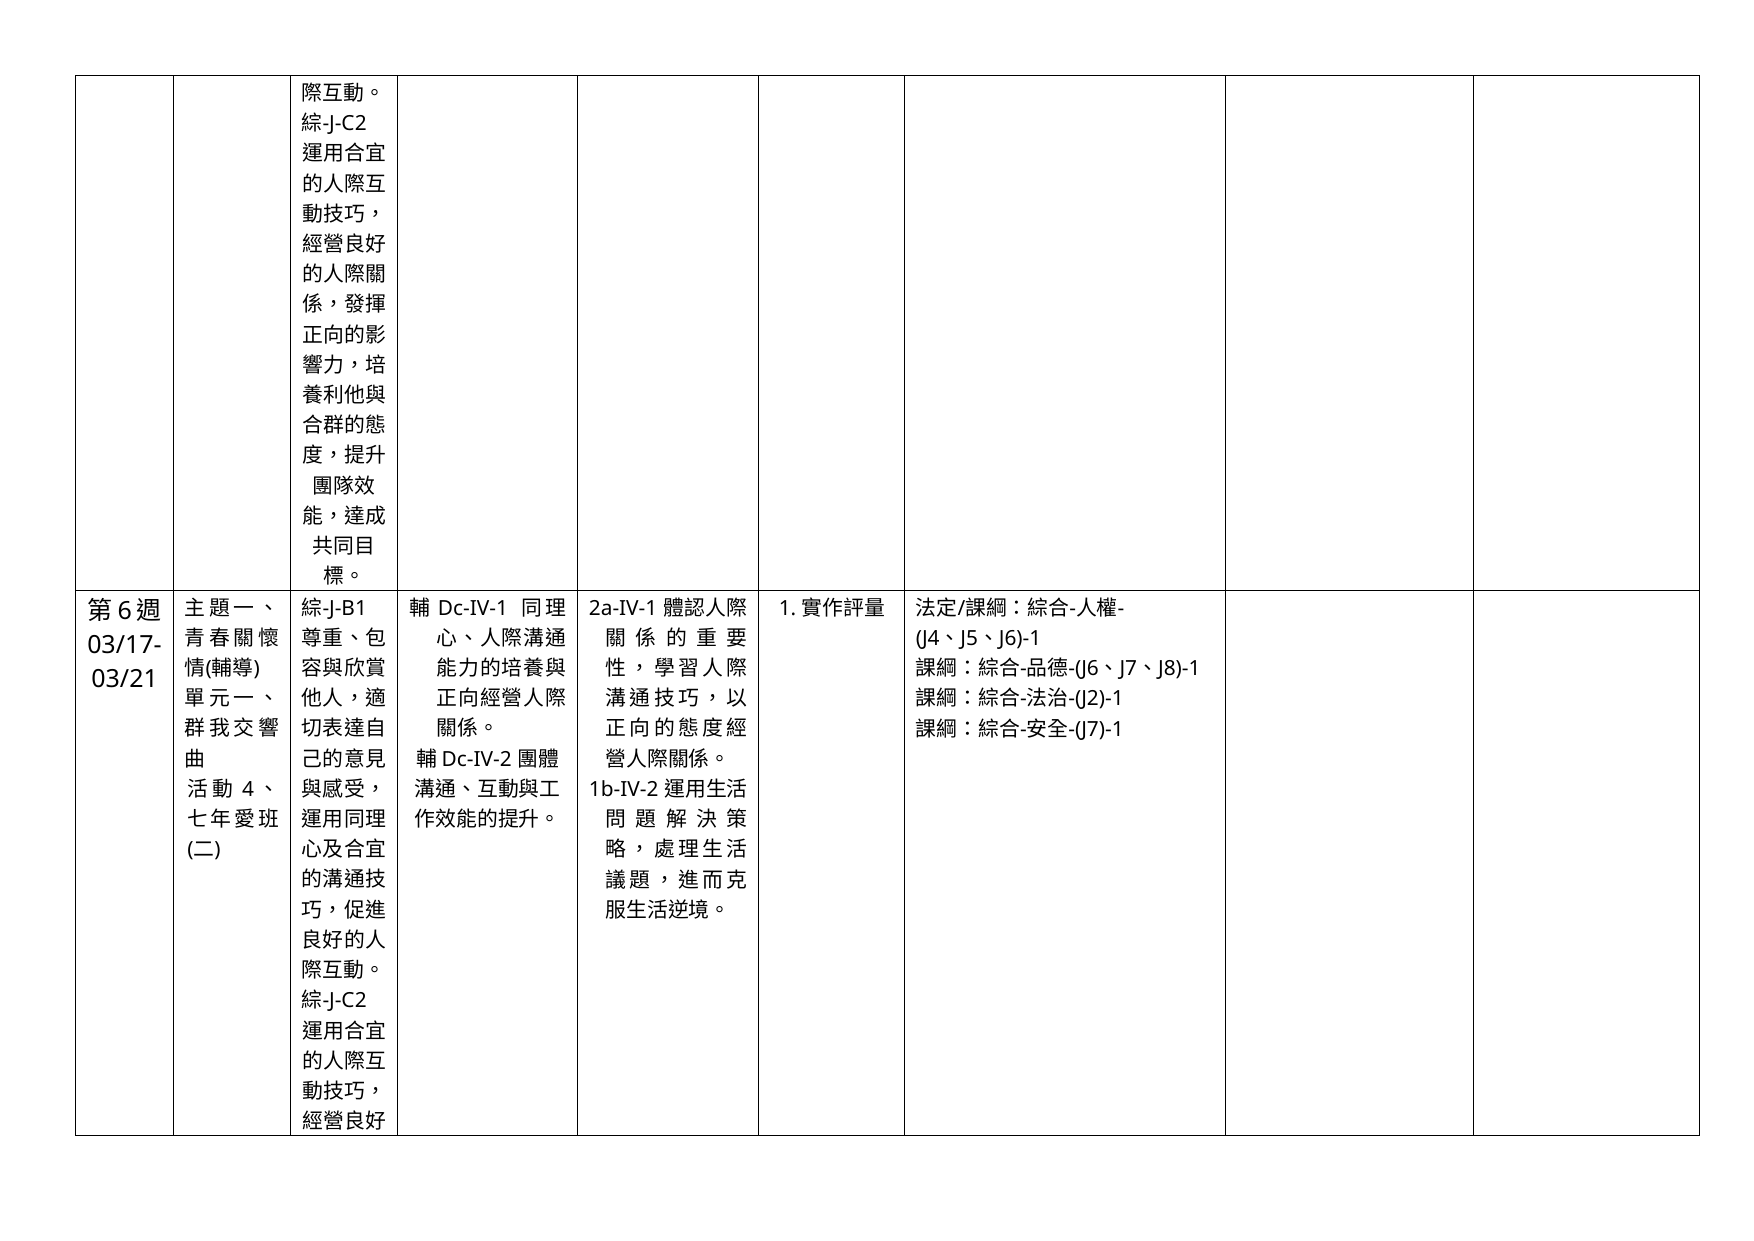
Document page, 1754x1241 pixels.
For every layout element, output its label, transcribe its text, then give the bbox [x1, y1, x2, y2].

table_cell [76, 76, 173, 590]
table_cell [578, 76, 758, 590]
table_cell [1226, 591, 1473, 1135]
table_cell [759, 76, 904, 590]
table_cell [905, 76, 1225, 590]
table_cell [1474, 591, 1699, 1135]
table_cell 法定/課綱：綜合-人權-(J4、J5、J6)-1 課綱：綜合-品德-(J6、J7、J8)-1 課綱：綜合-法治-(J2)-1 課綱：綜合-安全-(J7)-1 [905, 591, 1225, 1135]
table_cell 輔Dc-IV-1 同理心、人際溝通能力的培養與正向經營人際關係。 輔Dc-IV-2 團體溝通、互動與工作效能的提升。 [398, 591, 577, 1135]
table_cell 主題一、青春關懷情(輔導) 單元一、群我交響曲 活動4、七年愛班(二) [174, 591, 290, 1135]
table_cell 1. 實作評量 [759, 591, 904, 1135]
table_cell 2a-IV-1 體認人際關係的重要性，學習人際溝通技巧，以正向的態度經營人際關係。 1b-IV-2 運用生活問題解決策略，處理生活議題，進而克服生活逆境。 [578, 591, 758, 1135]
table_cell [174, 76, 290, 590]
table_cell 第6週 03/17-03/21 [76, 591, 173, 1135]
table_cell [1474, 76, 1699, 590]
table_cell [398, 76, 577, 590]
table_cell 際互動。 綜-J-C2 運用合宜的人際互動技巧，經營良好的人際關係，發揮正向的影響力，培養利他與合群的態度，提升團隊效能，達成共同目標。 [291, 76, 397, 590]
table_cell [1226, 76, 1473, 590]
table_cell 綜-J-B1 尊重、包容與欣賞他人，適切表達自己的意見與感受，運用同理心及合宜的溝通技巧，促進良好的人際互動。 綜-J-C2 運用合宜的人際互動技巧，經營良好 [291, 591, 397, 1135]
